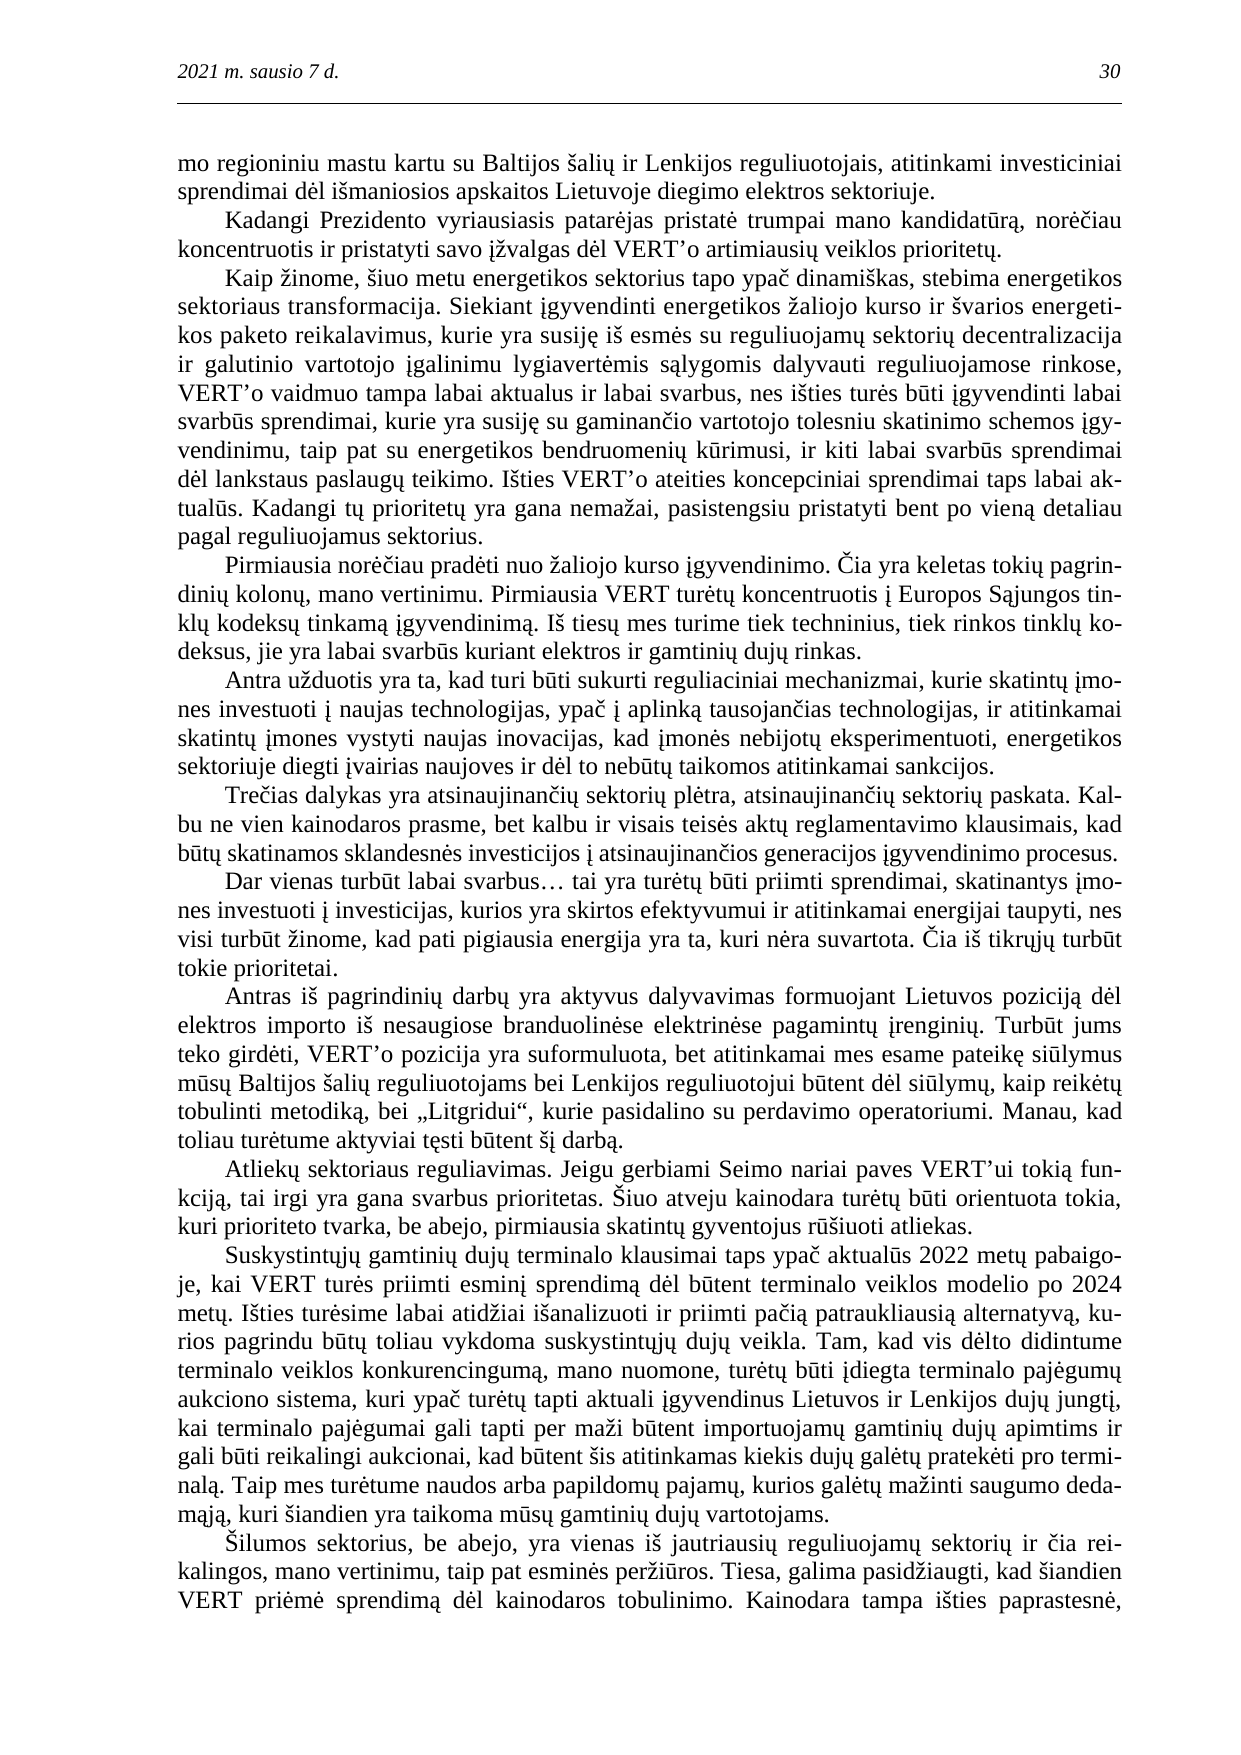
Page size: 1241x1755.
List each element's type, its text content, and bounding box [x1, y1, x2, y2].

text mo re­gio­ni­niu mas­tu kar­tu su Bal­ti­jos ša­lių ir Len­ki­jos re­gu­liuo­to­jais, ati­tin­ka­mi in­ves­ti­ci­niai spren­di­mai dėl iš­ma­nio­sios ap­skai­tos Lie­tu­vo­je die­gi­mo elek­tros sek­to­riu­je. [177, 148, 1122, 205]
text Pir­miau­sia no­rė­čiau pra­dė­ti nuo ža­lio­jo kur­so įgy­ven­di­ni­mo. Čia yra ke­le­tas to­kių pa­grin­di­nių ko­lo­nų, ma­no ver­ti­ni­mu. Pir­miau­sia VERT tu­rė­tų kon­cen­truo­tis į Eu­ro­pos Są­jun­gos tin­klų ko­dek­sų tin­ka­mą įgy­ven­di­ni­mą. Iš tie­sų mes tu­ri­me tiek tech­ni­nius, tiek rin­kos tin­klų ko­dek­sus, jie yra la­bai svar­būs ku­riant elek­tros ir gam­ti­nių du­jų rin­kas. [177, 550, 1122, 665]
text At­lie­kų sek­to­riaus re­gu­lia­vi­mas. Jei­gu ger­bia­mi Sei­mo na­riai pa­ves VERTʼui to­kią fun­kci­ją, tai ir­gi yra ga­na svar­bus pri­ori­te­tas. Šiuo at­ve­ju kai­no­da­ra tu­rė­tų bū­ti orien­tuo­ta to­kia, ku­ri pri­ori­te­to tvar­ka, be abe­jo, pir­miau­sia ska­tin­tų gy­ven­to­jus rū­šiuo­ti at­lie­kas. [177, 1154, 1122, 1240]
text An­tra už­duo­tis yra ta, kad tu­ri bū­ti su­kur­ti re­gu­lia­ci­niai me­cha­niz­mai, ku­rie ska­tin­tų įmo­nes in­ves­tuo­ti į nau­jas tech­no­lo­gi­jas, ypač į ap­lin­ką tau­so­jan­čias tech­no­lo­gi­jas, ir ati­tin­ka­mai ska­tin­tų įmo­nes vys­ty­ti nau­jas ino­va­ci­jas, kad įmo­nės ne­bi­jo­tų eks­pe­ri­men­tuo­ti, ener­ge­ti­kos sek­to­riu­je dieg­ti įvai­rias nau­jo­ves ir dėl to ne­bū­tų tai­ko­mos ati­tin­ka­mai sank­ci­jos. [177, 665, 1122, 780]
text Ka­dan­gi Pre­zi­den­to vy­riau­sia­sis pa­ta­rė­jas pri­sta­tė trum­pai ma­no kan­di­da­tū­rą, no­rė­čiau kon­cen­truo­tis ir pri­sta­ty­ti sa­vo įžval­gas dėl VERT’o ar­ti­miau­sių veik­los pri­ori­te­tų. [177, 205, 1122, 263]
text Dar vie­nas tur­būt la­bai svar­bus… tai yra tu­rė­tų bū­ti pri­im­ti spren­di­mai, ska­ti­nan­tys įmo­nes in­ves­tuo­ti į in­ves­ti­ci­jas, ku­rios yra skir­tos efek­ty­vu­mui ir ati­tin­ka­mai ener­gi­jai tau­py­ti, nes vi­si tur­būt ži­no­me, kad pa­ti pi­giau­sia ener­gi­ja yra ta, ku­ri nė­ra su­var­to­ta. Čia iš tik­rų­jų tur­būt to­kie pri­ori­te­tai. [177, 866, 1122, 981]
text Kaip ži­no­me, šiuo me­tu ener­ge­ti­kos sek­to­rius ta­po ypač di­na­miš­kas, ste­bi­ma ener­ge­ti­kos sek­to­riaus trans­for­ma­ci­ja. Sie­kiant įgy­ven­din­ti ener­ge­ti­kos ža­lio­jo kur­so ir šva­rios ener­ge­ti­kos pa­ke­to rei­ka­la­vi­mus, ku­rie yra su­si­ję iš es­mės su re­gu­liuo­ja­mų sek­to­rių de­cen­tra­li­za­ci­ja ir ga­lu­ti­nio var­to­to­jo įga­li­ni­mu ly­gia­ver­tė­mis są­ly­go­mis da­ly­vau­ti re­gu­liuo­ja­mo­se rin­ko­se, VERT’o vaid­muo tam­pa la­bai ak­tu­a­lus ir la­bai svar­bus, nes iš­ties tu­rės bū­ti įgy­ven­din­ti la­bai svar­būs spren­di­mai, ku­rie yra su­si­ję su ga­mi­nan­čio var­to­to­jo to­les­niu ska­ti­ni­mo sche­mos įgy­ven­di­ni­mu, taip pat su ener­ge­ti­kos ben­druo­me­nių kū­ri­mu­si, ir ki­ti la­bai svar­būs spren­di­mai dėl lanks­taus pa­slau­gų tei­ki­mo. Iš­ties VERT’o at­ei­ties kon­cep­ci­niai spren­di­mai taps la­bai ak­tu­a­lūs. Ka­dan­gi tų pri­ori­te­tų yra ga­na ne­ma­žai, pa­si­steng­siu pri­sta­ty­ti bent po vie­ną de­ta­liau pa­gal re­gu­liuo­ja­mus sek­to­rius. [177, 263, 1122, 550]
text Ant­ras iš pa­grin­di­nių dar­bų yra ak­ty­vus da­ly­va­vi­mas for­muo­jant Lie­tu­vos po­zi­ci­ją dėl elek­tros im­por­to iš ne­sau­gio­se bran­duo­li­nė­se elek­tri­nė­se pa­ga­min­tų įren­gi­nių. Tur­būt jums teko gir­dė­ti, VERTʼo po­zi­ci­ja yra su­for­mu­luo­ta, bet ati­tin­ka­mai mes esa­me pa­tei­kę siū­ly­mus mū­sų Bal­ti­jos ša­lių re­gu­liuo­to­jams bei Len­ki­jos re­gu­liuo­to­jui bū­tent dėl siū­ly­mų, kaip rei­kė­tų to­bu­lin­ti me­to­di­ką, bei „Lit­gri­dui“, ku­rie pa­si­da­li­no su per­da­vi­mo ope­ra­to­riu­mi. Ma­nau, kad to­liau tu­rė­tu­me ak­ty­viai tęs­ti bū­tent šį dar­bą. [177, 981, 1122, 1154]
text Tre­čias da­ly­kas yra at­si­nau­ji­nan­čių sek­to­rių plėt­ra, at­si­nau­ji­nan­čių sek­to­rių pa­ska­ta. Kal­bu ne vien kai­no­da­ros pras­me, bet kal­bu ir vi­sais tei­sės ak­tų reg­la­men­ta­vi­mo klau­si­mais, kad bū­tų ska­ti­na­mos sklan­des­nės in­ves­ti­ci­jos į at­si­nau­ji­nan­čios ge­ne­ra­ci­jos įgy­ven­di­ni­mo pro­ce­sus. [177, 780, 1122, 866]
text Ši­lu­mos sek­to­rius, be abe­jo, yra vie­nas iš jaut­riau­sių re­gu­liuo­ja­mų sek­to­rių ir čia rei­kalin­gos, ma­no ver­ti­ni­mu, taip pat es­mi­nės per­žiū­ros. Tie­sa, ga­li­ma pa­si­džiaug­ti, kad šian­dien VERT pri­ėmė spren­di­mą dėl kai­no­da­ros to­bu­li­ni­mo. Kai­no­da­ra tam­pa iš­ties pa­pras­tes­nė, [177, 1528, 1122, 1614]
text Su­skys­tin­tų­jų gam­ti­nių du­jų ter­mi­na­lo klau­si­mai taps ypač ak­tu­a­lūs 2022 me­tų pa­bai­go­je, kai VERT tu­rės pri­im­ti es­mi­nį spren­di­mą dėl bū­tent ter­mi­na­lo veik­los mo­de­lio po 2024 me­tų. Iš­ties tu­rė­si­me la­bai ati­džiai iš­ana­li­zuo­ti ir pri­im­ti pa­čią pa­trauk­liau­sią al­ter­na­ty­vą, ku­rios pa­grin­du bū­tų to­liau vyk­do­ma su­skys­tin­tų­jų du­jų veik­la. Tam, kad vis dėl­to di­din­tu­me ter­mi­na­lo veik­los kon­ku­ren­cin­gu­mą, ma­no nuo­mo­ne, tu­rė­tų bū­ti įdieg­ta ter­mi­na­lo pa­jė­gu­mų auk­cio­no sis­te­ma, ku­ri ypač tu­rė­tų tap­ti ak­tu­a­li įgy­ven­di­nus Lie­tu­vos ir Len­ki­jos du­jų jung­tį, kai ter­mi­na­lo pa­jė­gu­mai ga­li tap­ti per ma­ži bū­tent im­por­tuo­ja­mų gam­ti­nių du­jų ap­im­tims ir ga­li bū­ti rei­ka­lin­gi auk­cio­nai, kad bū­tent šis ati­tin­ka­mas kie­kis du­jų ga­lė­tų pra­te­kė­ti pro ter­mi­na­lą. Taip mes tu­rė­tu­me nau­dos ar­ba pa­pil­do­mų pa­ja­mų, ku­rios ga­lė­tų ma­žin­ti sau­gu­mo de­da­mą­ją, ku­ri šian­dien yra tai­ko­ma mū­sų gam­ti­nių du­jų var­to­to­jams. [177, 1240, 1122, 1528]
